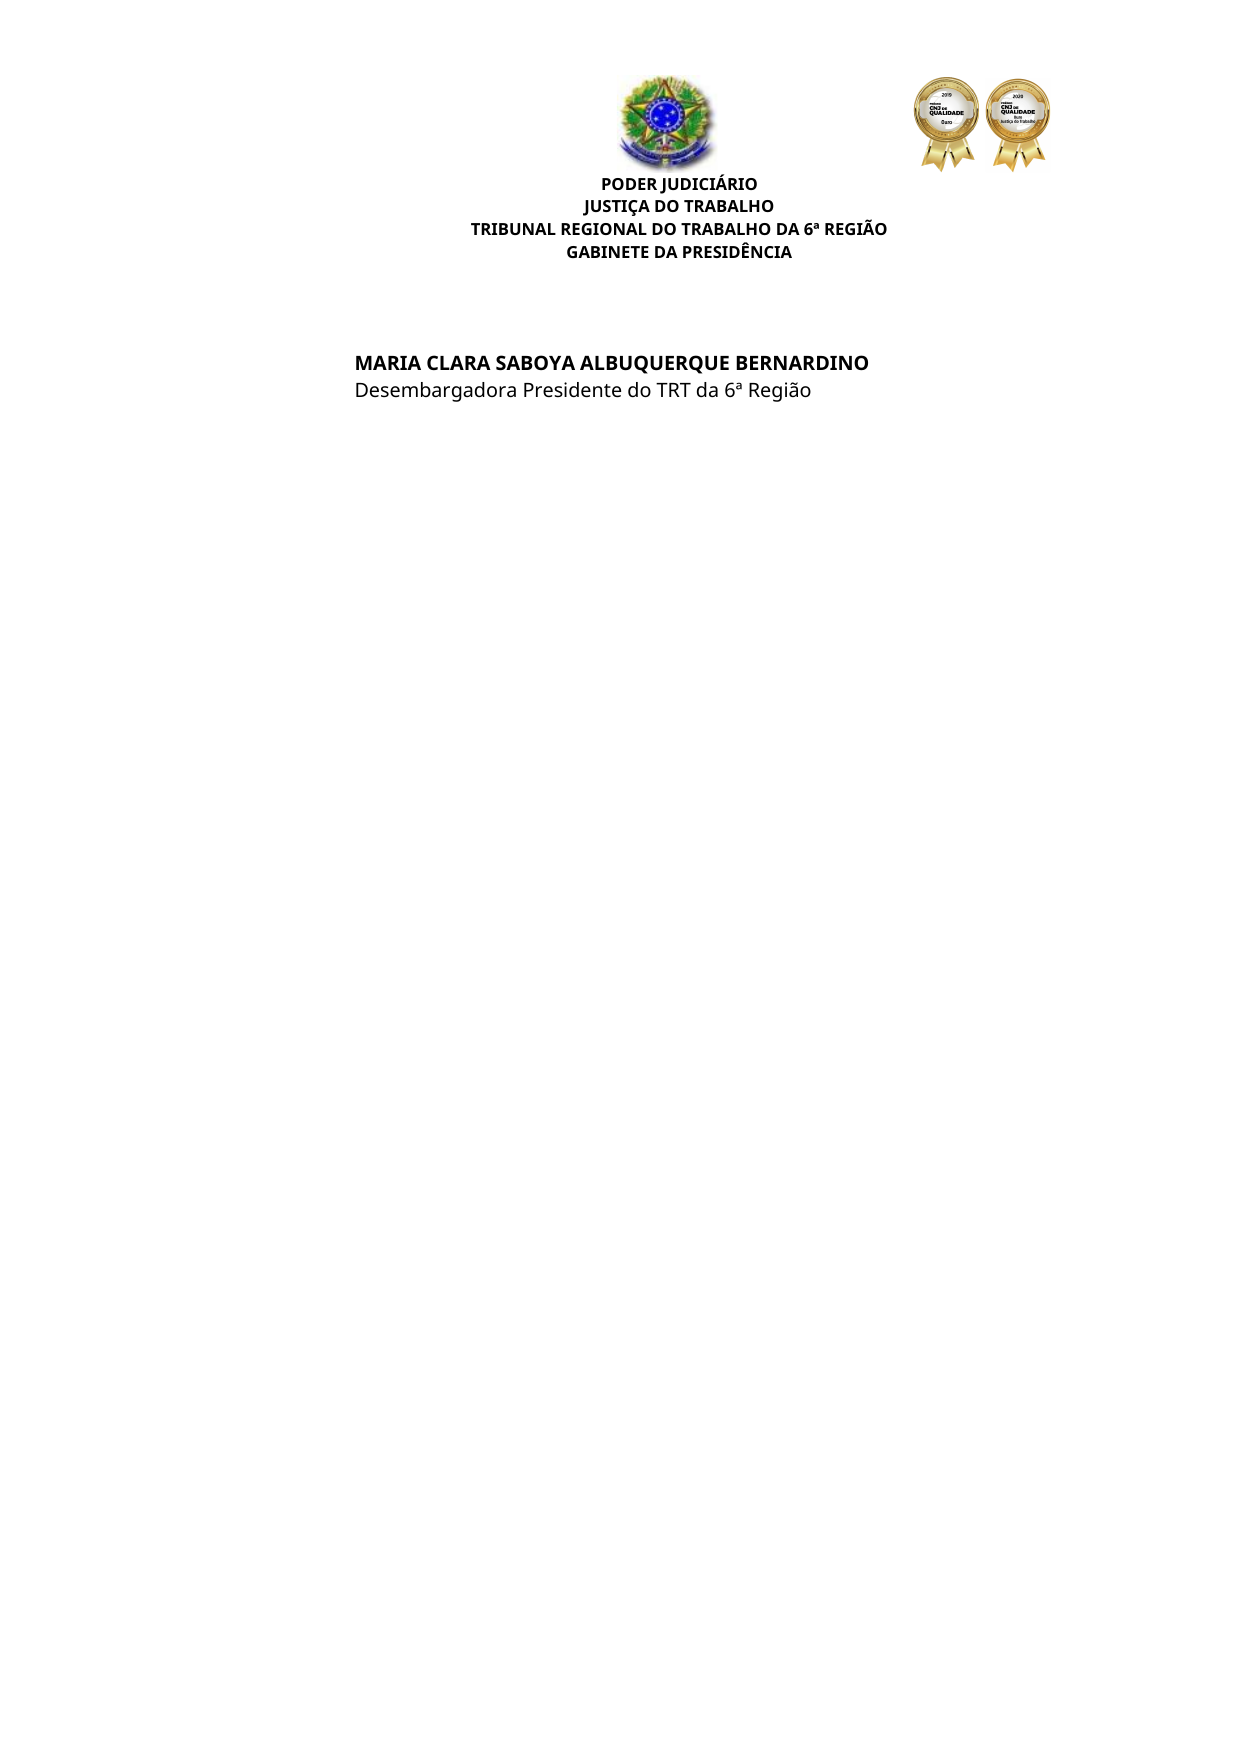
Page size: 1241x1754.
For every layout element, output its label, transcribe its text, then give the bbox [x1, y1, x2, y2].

text MARIA CLARA SABOYA ALBUQUERQUE BERNARDINO [280, 349, 1152, 376]
picture [985, 78, 1051, 173]
text Desembargadora Presidente do TRT da 6ª Região [281, 376, 1152, 403]
picture [616, 75, 718, 173]
picture [913, 76, 979, 173]
